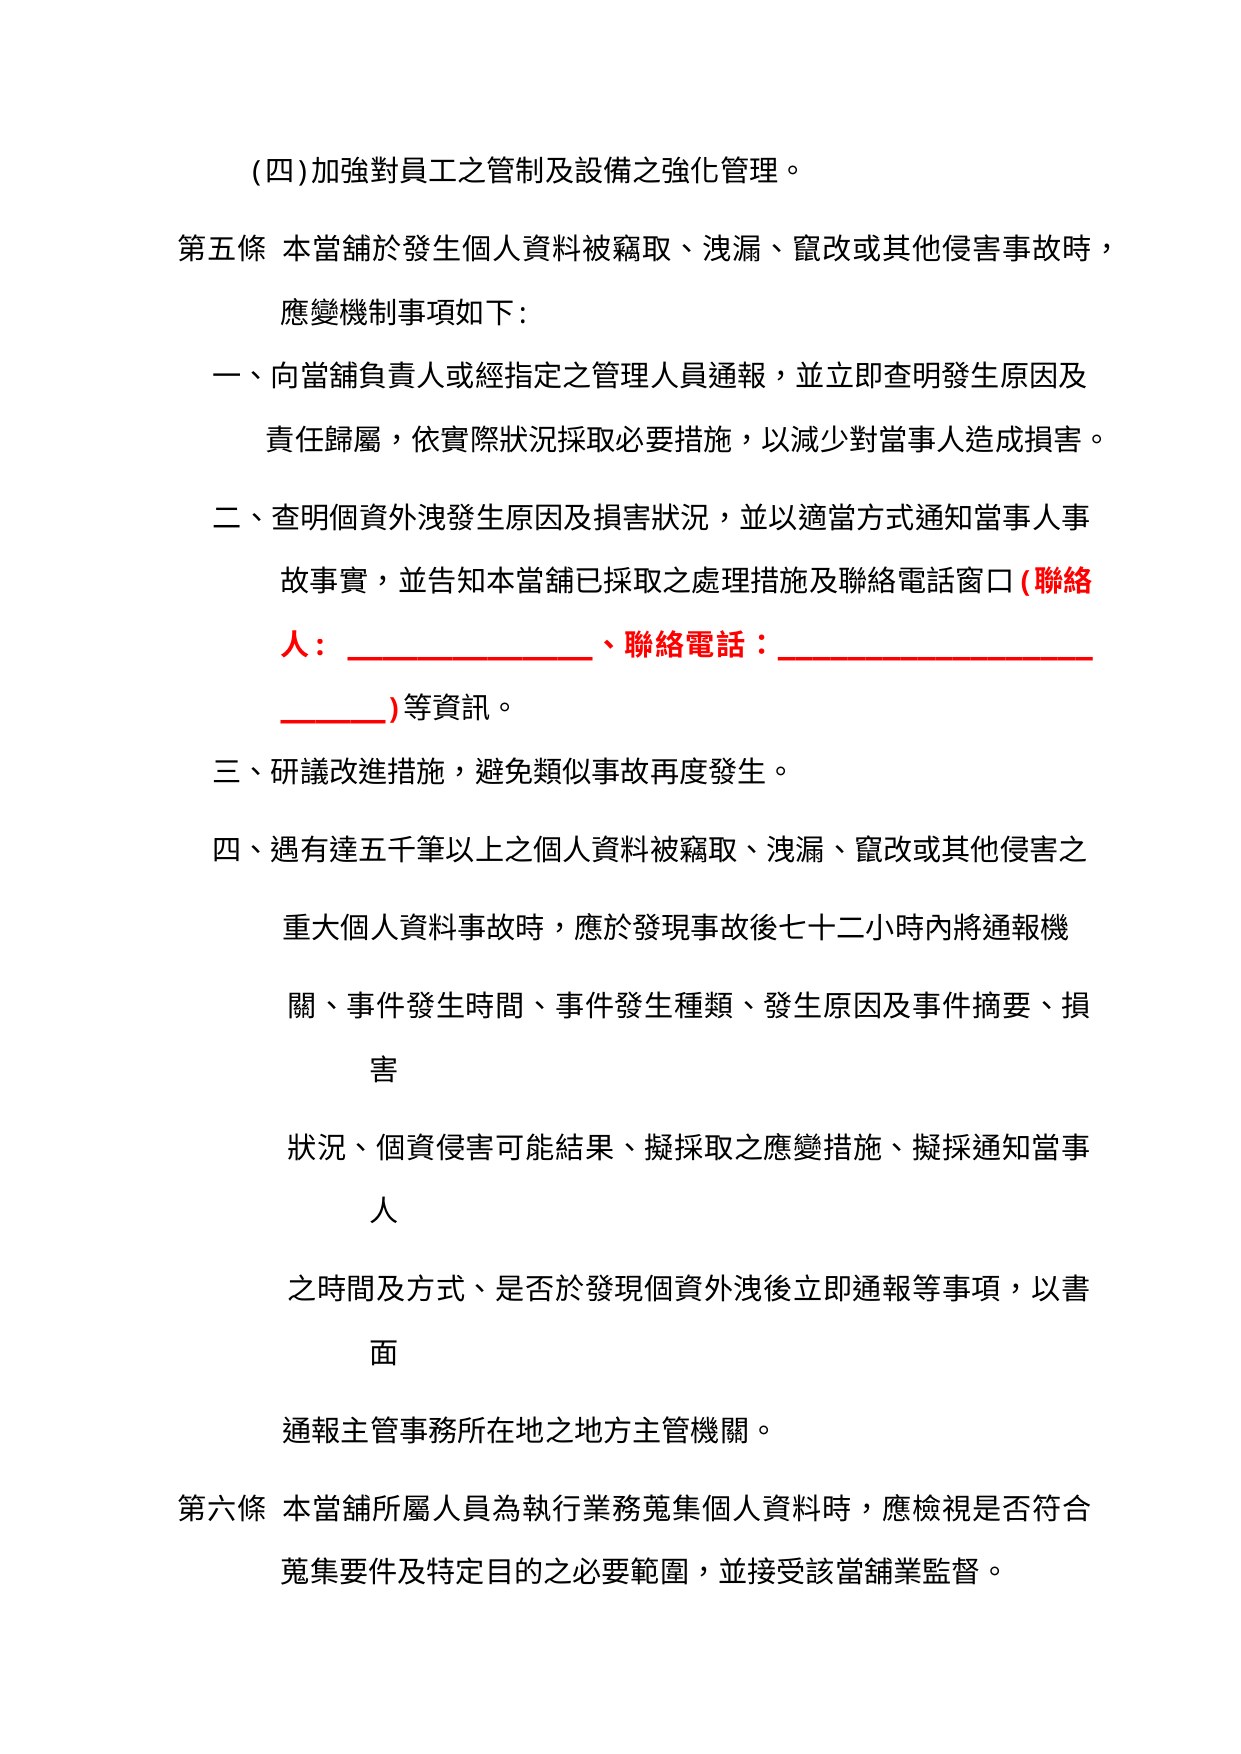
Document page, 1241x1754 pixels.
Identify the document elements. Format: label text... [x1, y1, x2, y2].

text 第六條 本當舖所屬人員為執行業務蒐集個人資料時，應檢視是否符合蒐集要件及特定目的之必要範圍，並接受該當舖業監督。 [177, 1486, 1093, 1591]
text 四、遇有達五千筆以上之個人資料被竊取、洩漏、竄改或其他侵害之 [177, 827, 1093, 869]
text 二、查明個資外洩發生原因及損害狀況，並以適當方式通知當事人事故事實，並告知本當舖已採取之處理措施及聯絡電話窗口(聯絡人: ______________、聯絡電話：________________________)等資訊。 [177, 494, 1093, 727]
text 之時間及方式、是否於發現個資外洩後立即通報等事項，以書面 [177, 1266, 1093, 1372]
text 關、事件發生時間、事件發生種類、發生原因及事件摘要、損害 [177, 983, 1093, 1089]
text (四)加強對員工之管制及設備之強化管理。 [177, 148, 1093, 190]
text 三、研議改進措施，避免類似事故再度發生。 [177, 748, 1093, 791]
text 重大個人資料事故時，應於發現事故後七十二小時內將通報機 [177, 905, 1093, 947]
text 狀況、個資侵害可能結果、擬採取之應變措施、擬採通知當事人 [177, 1124, 1093, 1230]
text 一、向當舖負責人或經指定之管理人員通報，並立即查明發生原因及責任歸屬，依實際狀況採取必要措施，以減少對當事人造成損害。 [177, 353, 1093, 458]
text 第五條 本當舖於發生個人資料被竊取、洩漏、竄改或其他侵害事故時，應變機制事項如下: [177, 226, 1093, 332]
text 通報主管事務所在地之地方主管機關。 [177, 1407, 1093, 1450]
